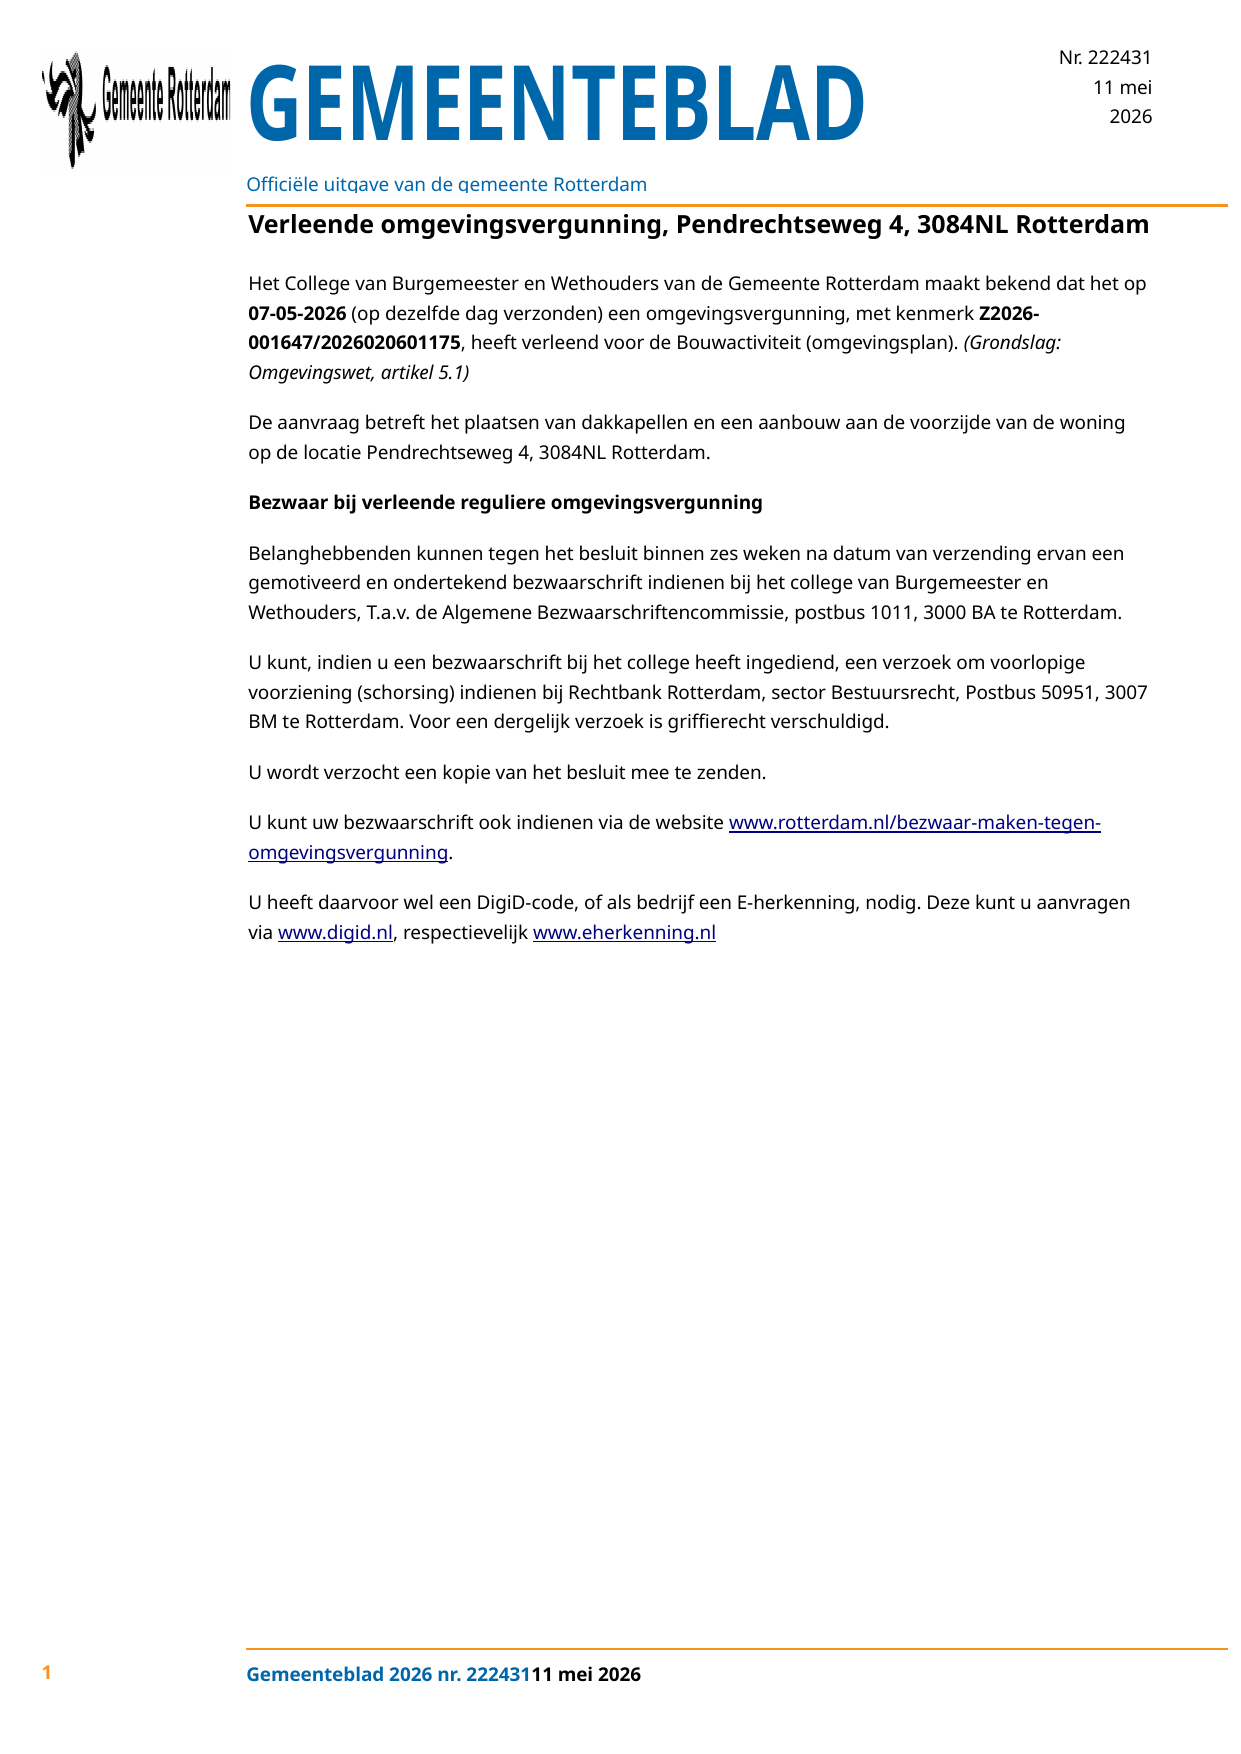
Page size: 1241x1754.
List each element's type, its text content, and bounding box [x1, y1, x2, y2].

text Verleende omgevingsvergunning, Pendrechtseweg 4, 3084NL Rotterdam [248, 207, 1152, 241]
text U kunt, indien u een bezwaarschrift bij het college heeft ingediend, een verzoek om voorlopige voorziening (schorsing) indienen bij Rechtbank Rotterdam, sector Bestuursrecht, Postbus 50951, 3007 BM te Rotterdam. Voor een dergelijk verzoek is griffierecht verschuldigd. [248, 649, 1152, 734]
text De aanvraag betreft het plaatsen van dakkapellen en een aanbouw aan de voorzijde van de woning op de locatie Pendrechtseweg 4, 3084NL Rotterdam. [248, 409, 1152, 465]
text Belanghebbenden kunnen tegen het besluit binnen zes weken na datum van verzending ervan een gemotiveerd en ondertekend bezwaarschrift indienen bij het college van Burgemeester en Wethouders, T.a.v. de Algemene Bezwaarschriftencommissie, postbus 1011, 3000 BA te Rotterdam. [248, 540, 1152, 625]
text Bezwaar bij verleende reguliere omgevingsvergunning [248, 489, 1152, 515]
text U kunt uw bezwaarschrift ook indienen via de website www.rotterdam.nl/bezwaar-maken-tegen-omgevingsvergunning. [248, 809, 1152, 865]
text Het College van Burgemeester en Wethouders van de Gemeente Rotterdam maakt bekend dat het op 07-05-2026 (op dezelfde dag verzonden) een omgevingsvergunning, met kenmerk Z2026-001647/2026020601175, heeft verleend voor de Bouwactiviteit (omgevingsplan). (Grondslag: Omgevingswet, artikel 5.1) [248, 270, 1152, 385]
text U heeft daarvoor wel een DigiD-code, of als bedrijf een E-herkenning, nodig. Deze kunt u aanvragen via www.digid.nl, respectievelijk www.eherkenning.nl [248, 889, 1152, 945]
text U wordt verzocht een kopie van het besluit mee te zenden. [248, 759, 1152, 785]
picture [41, 47, 231, 172]
